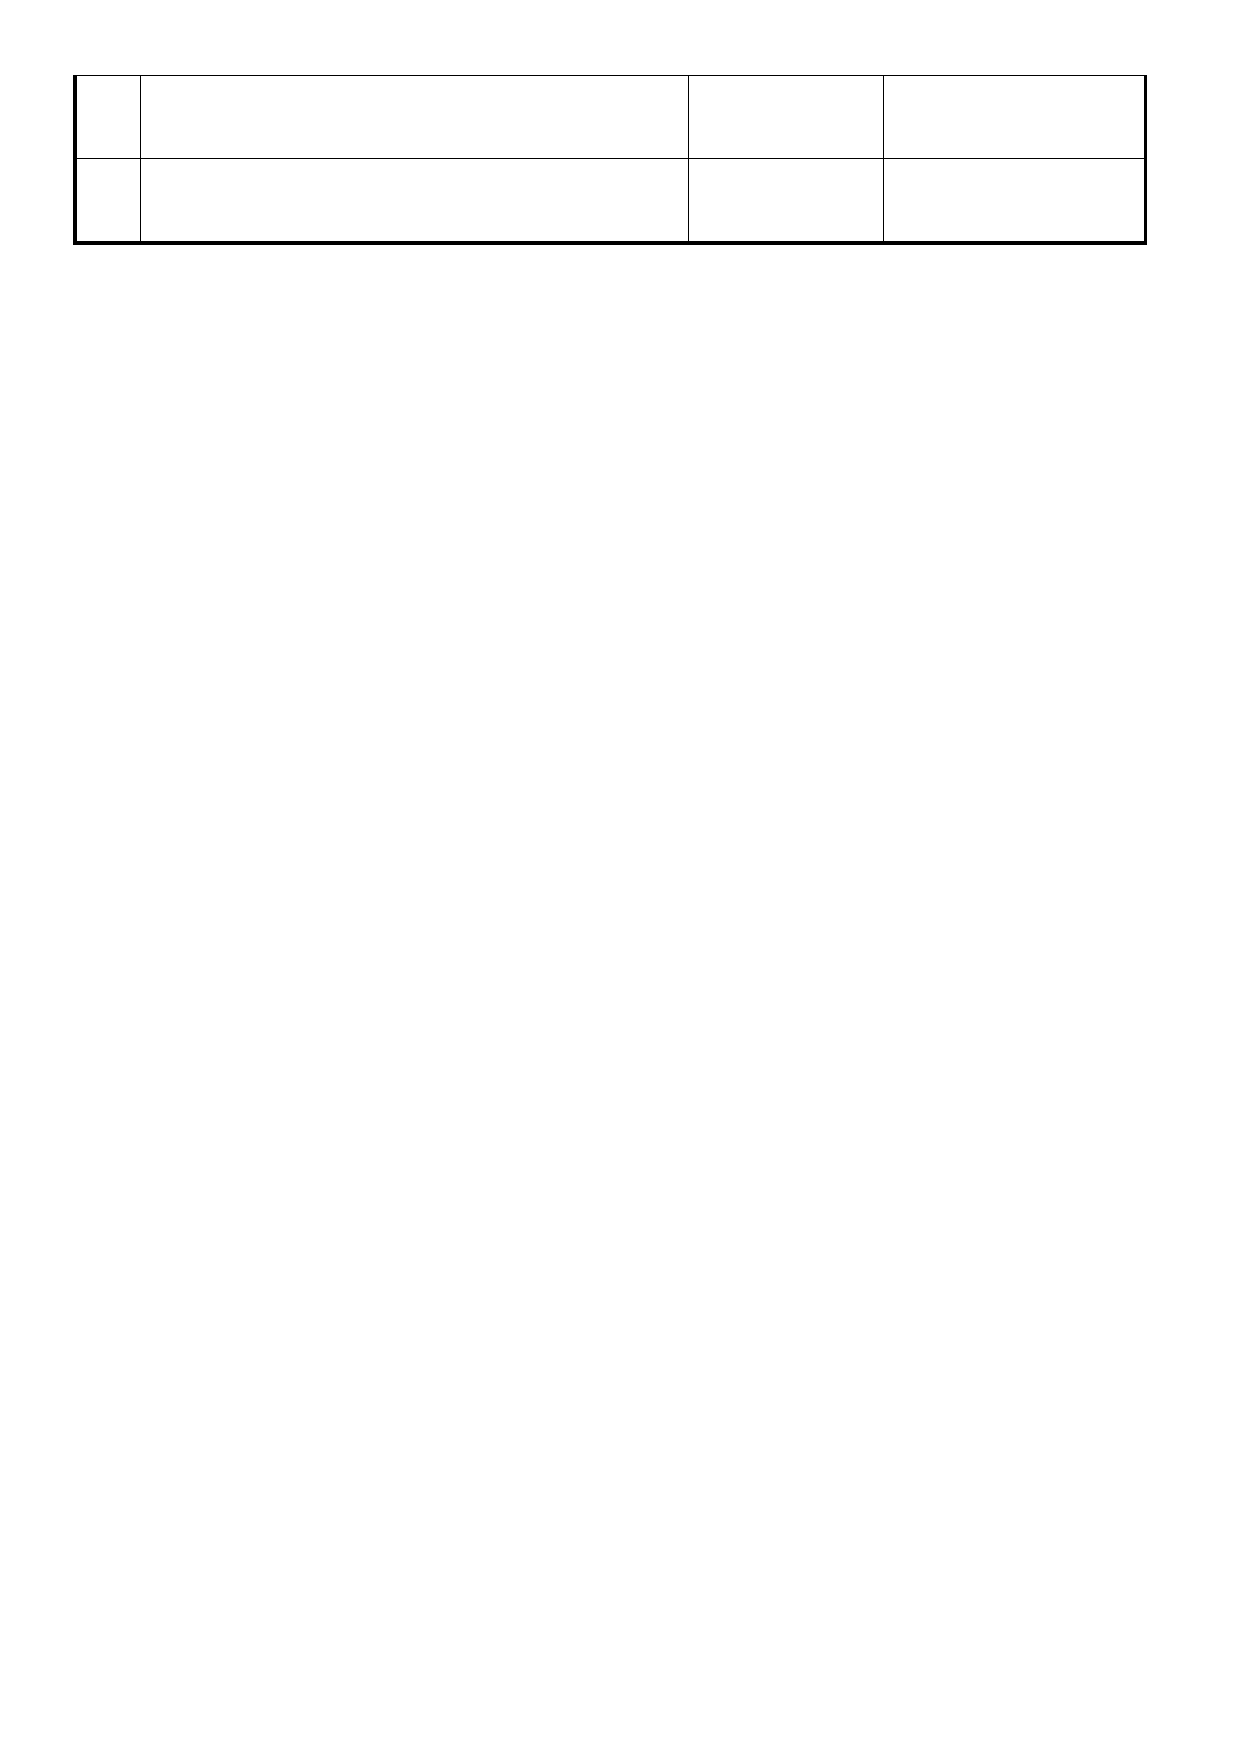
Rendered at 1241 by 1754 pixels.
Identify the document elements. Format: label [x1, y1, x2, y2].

table_cell [141, 159, 688, 241]
table_cell [77, 76, 140, 158]
table_cell [77, 159, 140, 241]
table_cell [884, 159, 1144, 241]
table_cell [689, 159, 883, 241]
table_cell [689, 76, 883, 158]
table_cell [141, 76, 688, 158]
table_cell [884, 76, 1144, 158]
